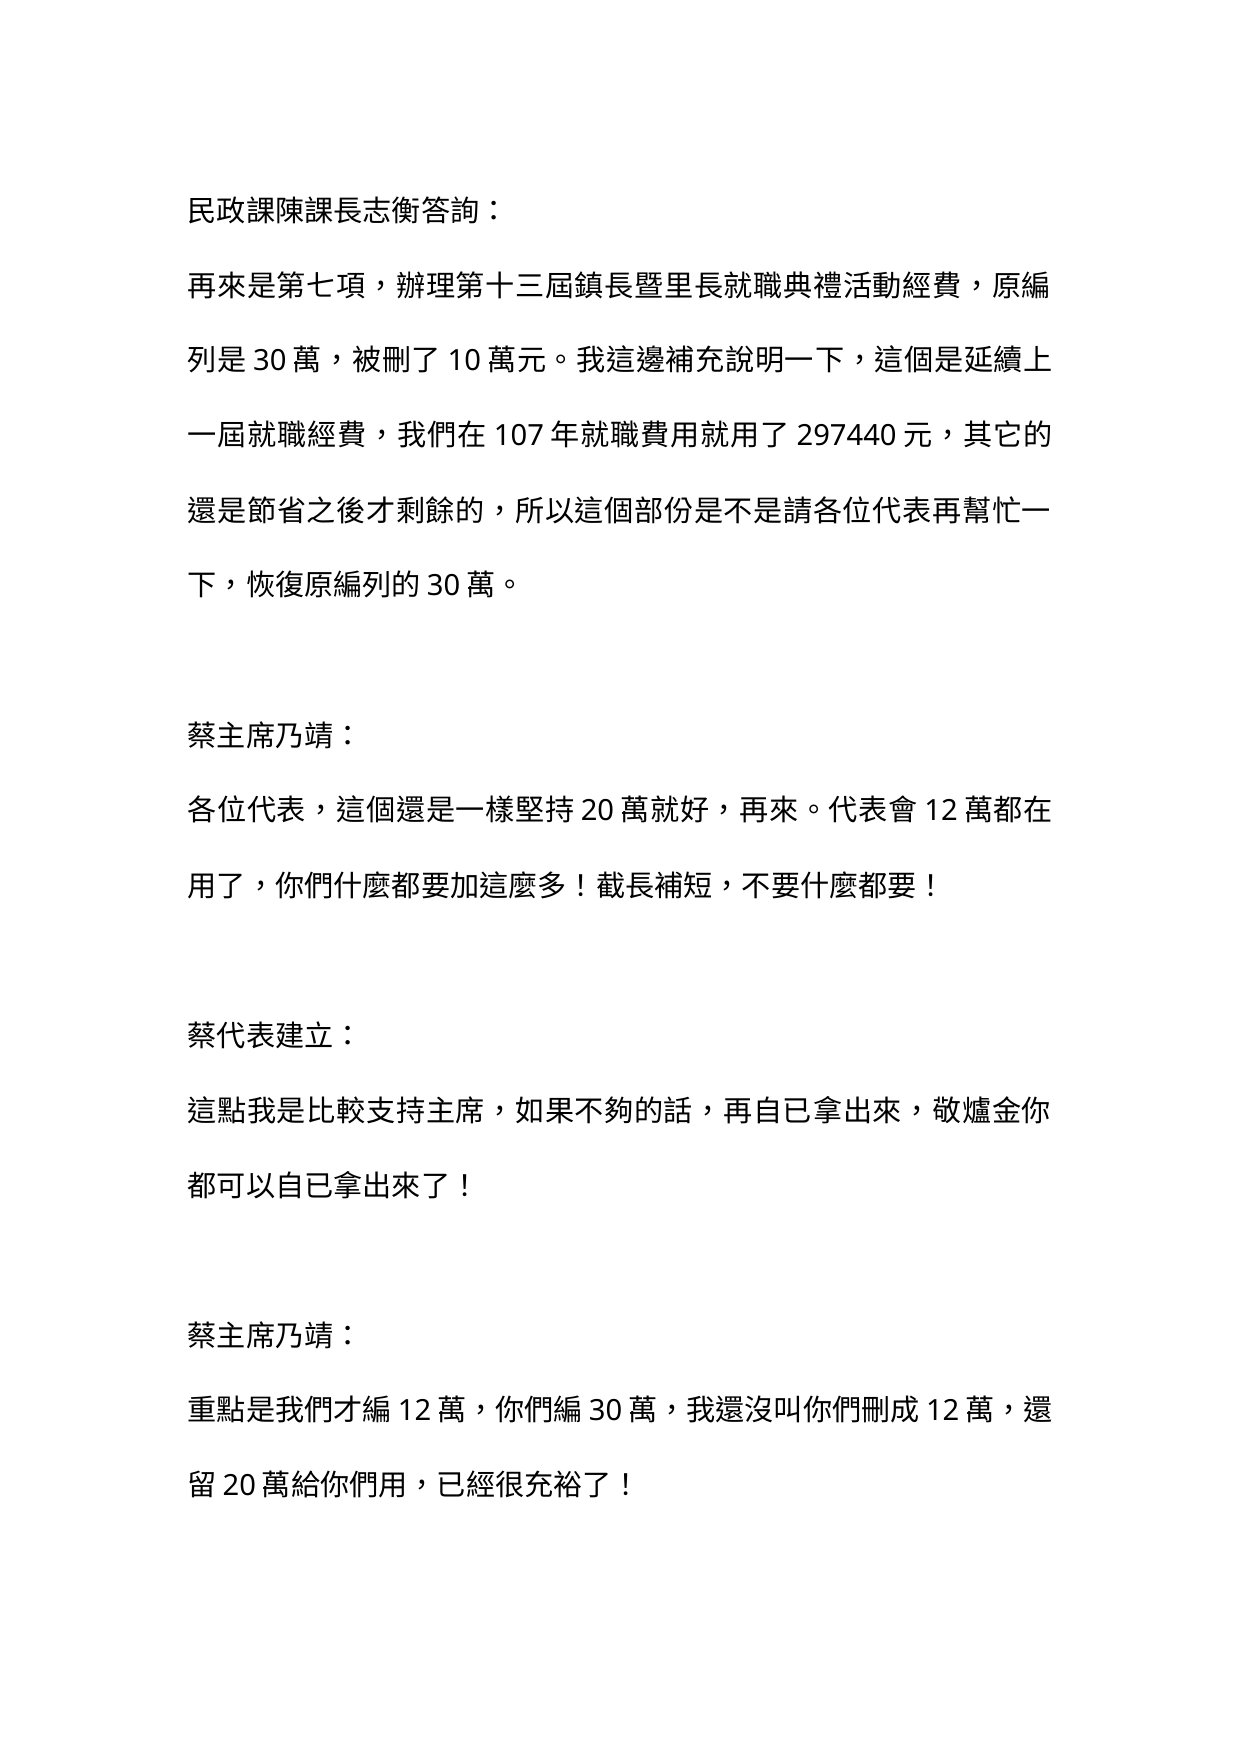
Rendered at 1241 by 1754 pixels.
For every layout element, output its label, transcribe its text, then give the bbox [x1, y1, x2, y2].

text 蔡主席乃靖： [187, 689, 1053, 764]
text 民政課陳課長志衡答詢： [187, 164, 1053, 239]
text 蔡代表建立： [187, 989, 1053, 1064]
text 這點我是比較支持主席，如果不夠的話，再自已拿出來，敬爐金你都可以自已拿出來了！ [187, 1064, 1053, 1214]
text 再來是第七項，辦理第十三屆鎮長暨里長就職典禮活動經費，原編列是30萬，被刪了10萬元。我這邊補充說明一下，這個是延續上一屆就職經費，我們在107年就職費用就用了297440元，其它的還是節省之後才剩餘的，所以這個部份是不是請各位代表再幫忙一下，恢復原編列的30萬。 [187, 239, 1053, 614]
text 蔡主席乃靖： [187, 1289, 1053, 1364]
text 各位代表，這個還是一樣堅持20萬就好，再來。代表會12萬都在用了，你們什麼都要加這麼多！截長補短，不要什麼都要！ [187, 764, 1053, 914]
text 重點是我們才編12萬，你們編30萬，我還沒叫你們刪成12萬，還留20萬給你們用，已經很充裕了！ [187, 1364, 1053, 1514]
